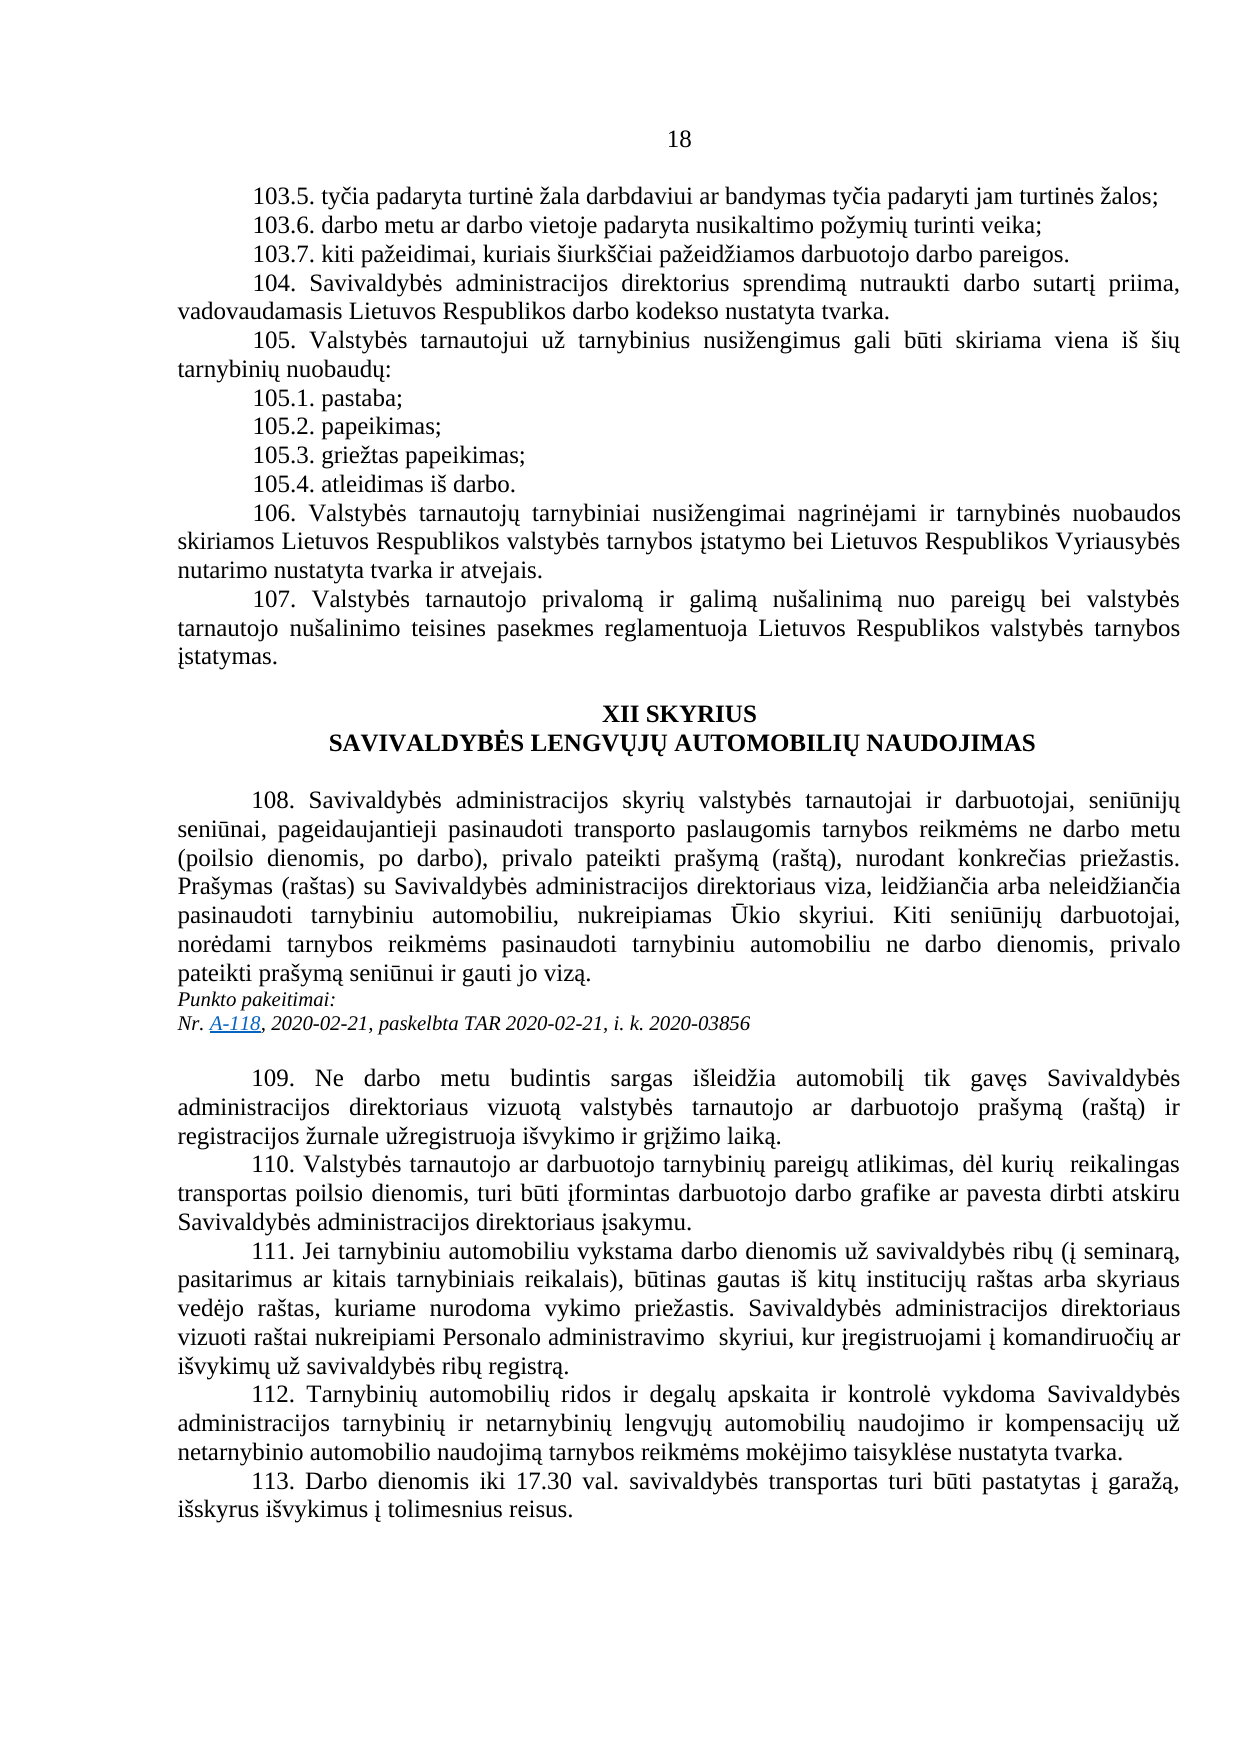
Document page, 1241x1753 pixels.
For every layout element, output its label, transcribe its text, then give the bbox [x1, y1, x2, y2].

text 105.3. griežtas papeikimas; [177, 440, 1181, 469]
text SAVIVALDYBĖS LENGVŲJŲ AUTOMOBILIŲ NAUDOJIMAS [177, 728, 1181, 756]
text 105. Valstybės tarnautojui už tarnybinius nusižengimus gali būti skiriama viena iš šių tarnybinių nuobaudų: [177, 325, 1181, 383]
text 111. Jei tarnybiniu automobiliu vykstama darbo dienomis už savivaldybės ribų (į seminarą, pasitarimus ar kitais tarnybiniais reikalais), būtinas gautas iš kitų institucijų raštas arba skyriaus vedėjo raštas, kuriame nurodoma vykimo priežastis. Savivaldybės administracijos direktoriaus vizuoti raštai nukreipiami Personalo administravimo skyriui, kur įregistruojami į komandiruočių ar išvykimų už savivaldybės ribų registrą. [177, 1236, 1181, 1379]
text XII SKYRIUS [177, 699, 1181, 728]
text 112. Tarnybinių automobilių ridos ir degalų apskaita ir kontrolė vykdoma Savivaldybės administracijos tarnybinių ir netarnybinių lengvųjų automobilių naudojimo ir kompensacijų už netarnybinio automobilio naudojimą tarnybos reikmėms mokėjimo taisyklėse nustatyta tvarka. [177, 1379, 1181, 1466]
text 105.4. atleidimas iš darbo. [177, 469, 1181, 498]
text Nr. A-118, 2020-02-21, paskelbta TAR 2020-02-21, i. k. 2020-03856 [177, 1011, 1181, 1034]
text 109. Ne darbo metu budintis sargas išleidžia automobilį tik gavęs Savivaldybės administracijos direktoriaus vizuotą valstybės tarnautojo ar darbuotojo prašymą (raštą) ir registracijos žurnale užregistruoja išvykimo ir grįžimo laiką. [177, 1063, 1181, 1149]
text 108. Savivaldybės administracijos skyrių valstybės tarnautojai ir darbuotojai, seniūnijų seniūnai, pageidaujantieji pasinaudoti transporto paslaugomis tarnybos reikmėms ne darbo metu (poilsio dienomis, po darbo), privalo pateikti prašymą (raštą), nurodant konkrečias priežastis. Prašymas (raštas) su Savivaldybės administracijos direktoriaus viza, leidžiančia arba neleidžiančia pasinaudoti tarnybiniu automobiliu, nukreipiamas Ūkio skyriui. Kiti seniūnijų darbuotojai, norėdami tarnybos reikmėms pasinaudoti tarnybiniu automobiliu ne darbo dienomis, privalo pateikti prašymą seniūnui ir gauti jo vizą. [177, 785, 1181, 986]
text 110. Valstybės tarnautojo ar darbuotojo tarnybinių pareigų atlikimas, dėl kurių reikalingas transportas poilsio dienomis, turi būti įformintas darbuotojo darbo grafike ar pavesta dirbti atskiru Savivaldybės administracijos direktoriaus įsakymu. [177, 1149, 1181, 1236]
text 106. Valstybės tarnautojų tarnybiniai nusižengimai nagrinėjami ir tarnybinės nuobaudos skiriamos Lietuvos Respublikos valstybės tarnybos įstatymo bei Lietuvos Respublikos Vyriausybės nutarimo nustatyta tvarka ir atvejais. [177, 498, 1181, 584]
text 107. Valstybės tarnautojo privalomą ir galimą nušalinimą nuo pareigų bei valstybės tarnautojo nušalinimo teisines pasekmes reglamentuoja Lietuvos Respublikos valstybės tarnybos įstatymas. [177, 584, 1181, 670]
text 104. Savivaldybės administracijos direktorius sprendimą nutraukti darbo sutartį priima, vadovaudamasis Lietuvos Respublikos darbo kodekso nustatyta tvarka. [177, 268, 1181, 325]
text 113. Darbo dienomis iki 17.30 val. savivaldybės transportas turi būti pastatytas į garažą, išskyrus išvykimus į tolimesnius reisus. [177, 1466, 1181, 1523]
text 105.1. pastaba; [177, 383, 1181, 411]
text 103.6. darbo metu ar darbo vietoje padaryta nusikaltimo požymių turinti veika; [177, 210, 1181, 239]
text Punkto pakeitimai: [177, 986, 1181, 1011]
text 103.5. tyčia padaryta turtinė žala darbdaviui ar bandymas tyčia padaryti jam turtinės žalos; [177, 181, 1181, 210]
text 105.2. papeikimas; [177, 411, 1181, 440]
text 103.7. kiti pažeidimai, kuriais šiurkščiai pažeidžiamos darbuotojo darbo pareigos. [177, 239, 1181, 268]
